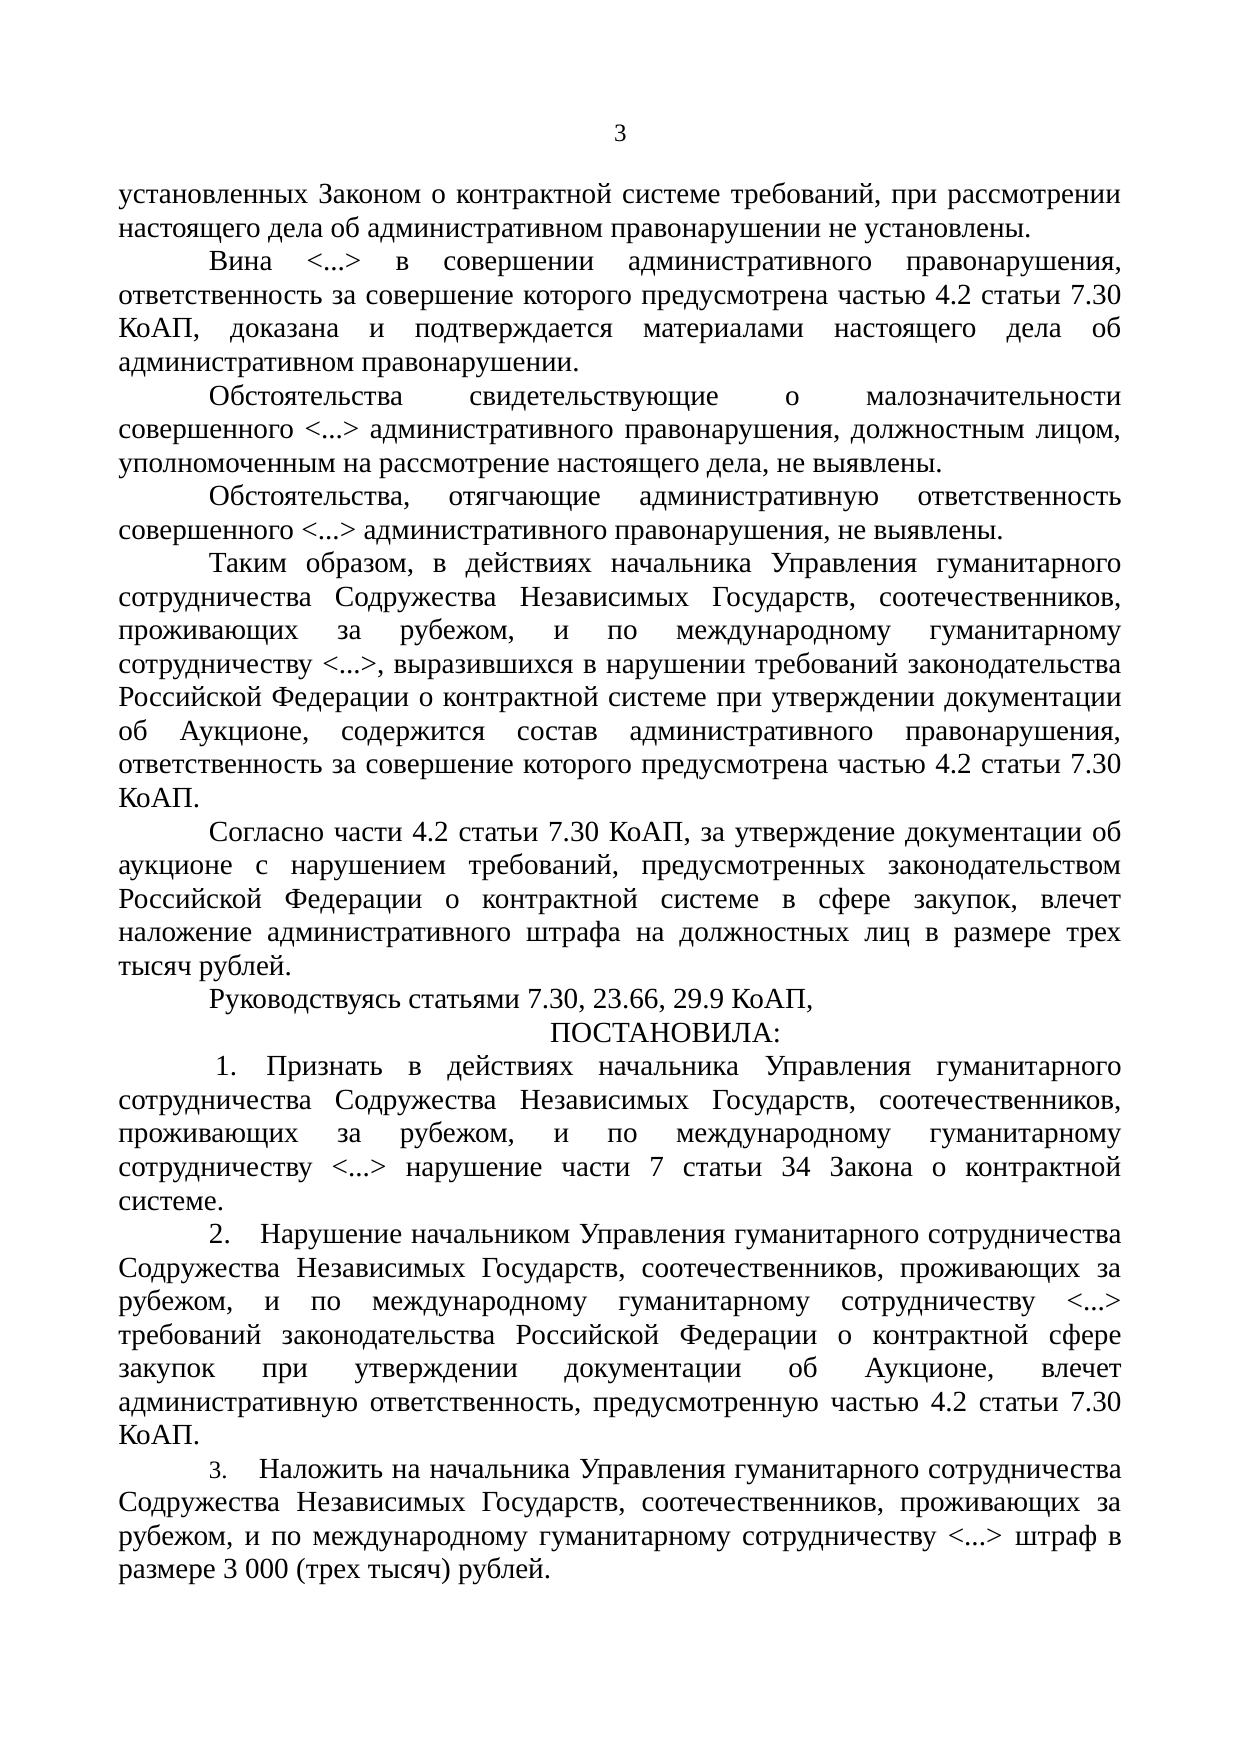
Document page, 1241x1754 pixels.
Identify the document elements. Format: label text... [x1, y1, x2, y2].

text 3. Наложить на начальника Управления гуманитарного сотрудничества Содружества Независимых Государств, соотечественников, проживающих за рубежом, и по международному гуманитарному сотрудничеству <...> штраф в размере 3 000 (трех тысяч) рублей. [118, 1451, 1122, 1585]
text Руководствуясь статьями 7.30, 23.66, 29.9 КоАП, [118, 981, 1122, 1015]
text Согласно части 4.2 статьи 7.30 КоАП, за утверждение документации об аукционе с нарушением требований, предусмотренных законодательством Российской Федерации о контрактной системе в сфере закупок, влечет наложение административного штрафа на должностных лиц в размере трех тысяч рублей. [118, 814, 1122, 981]
text установленных Законом о контрактной системе требований, при рассмотрении настоящего дела об административном правонарушении не установлены. [118, 176, 1122, 243]
text Обстоятельства, отягчающие административную ответственность совершенного <...> административного правонарушения, не выявлены. [118, 478, 1122, 545]
text Вина <...> в совершении административного правонарушения, ответственность за совершение которого предусмотрена частью 4.2 статьи 7.30 КоАП, доказана и подтверждается материалами настоящего дела об административном правонарушении. [118, 243, 1122, 378]
text Таким образом, в действиях начальника Управления гуманитарного сотрудничества Содружества Независимых Государств, соотечественников, проживающих за рубежом, и по международному гуманитарному сотрудничеству <...>, выразившихся в нарушении требований законодательства Российской Федерации о контрактной системе при утверждении документации об Аукционе, содержится состав административного правонарушения, ответственность за совершение которого предусмотрена частью 4.2 статьи 7.30 КоАП. [118, 545, 1122, 814]
text Обстоятельства свидетельствующие о малозначительности совершенного <...> административного правонарушения, должностным лицом, уполномоченным на рассмотрение настоящего дела, не выявлены. [118, 378, 1122, 478]
text ПОСТАНОВИЛА: [118, 1015, 1122, 1048]
text 1. Признать в действиях начальника Управления гуманитарного сотрудничества Содружества Независимых Государств, соотечественников, проживающих за рубежом, и по международному гуманитарному сотрудничеству <...> нарушение части 7 статьи 34 Закона о контрактной системе. [118, 1048, 1122, 1216]
text 2. Нарушение начальником Управления гуманитарного сотрудничества Содружества Независимых Государств, соотечественников, проживающих за рубежом, и по международному гуманитарному сотрудничеству <...> требований законодательства Российской Федерации о контрактной сфере закупок при утверждении документации об Аукционе, влечет административную ответственность, предусмотренную частью 4.2 статьи 7.30 КоАП. [118, 1216, 1122, 1451]
